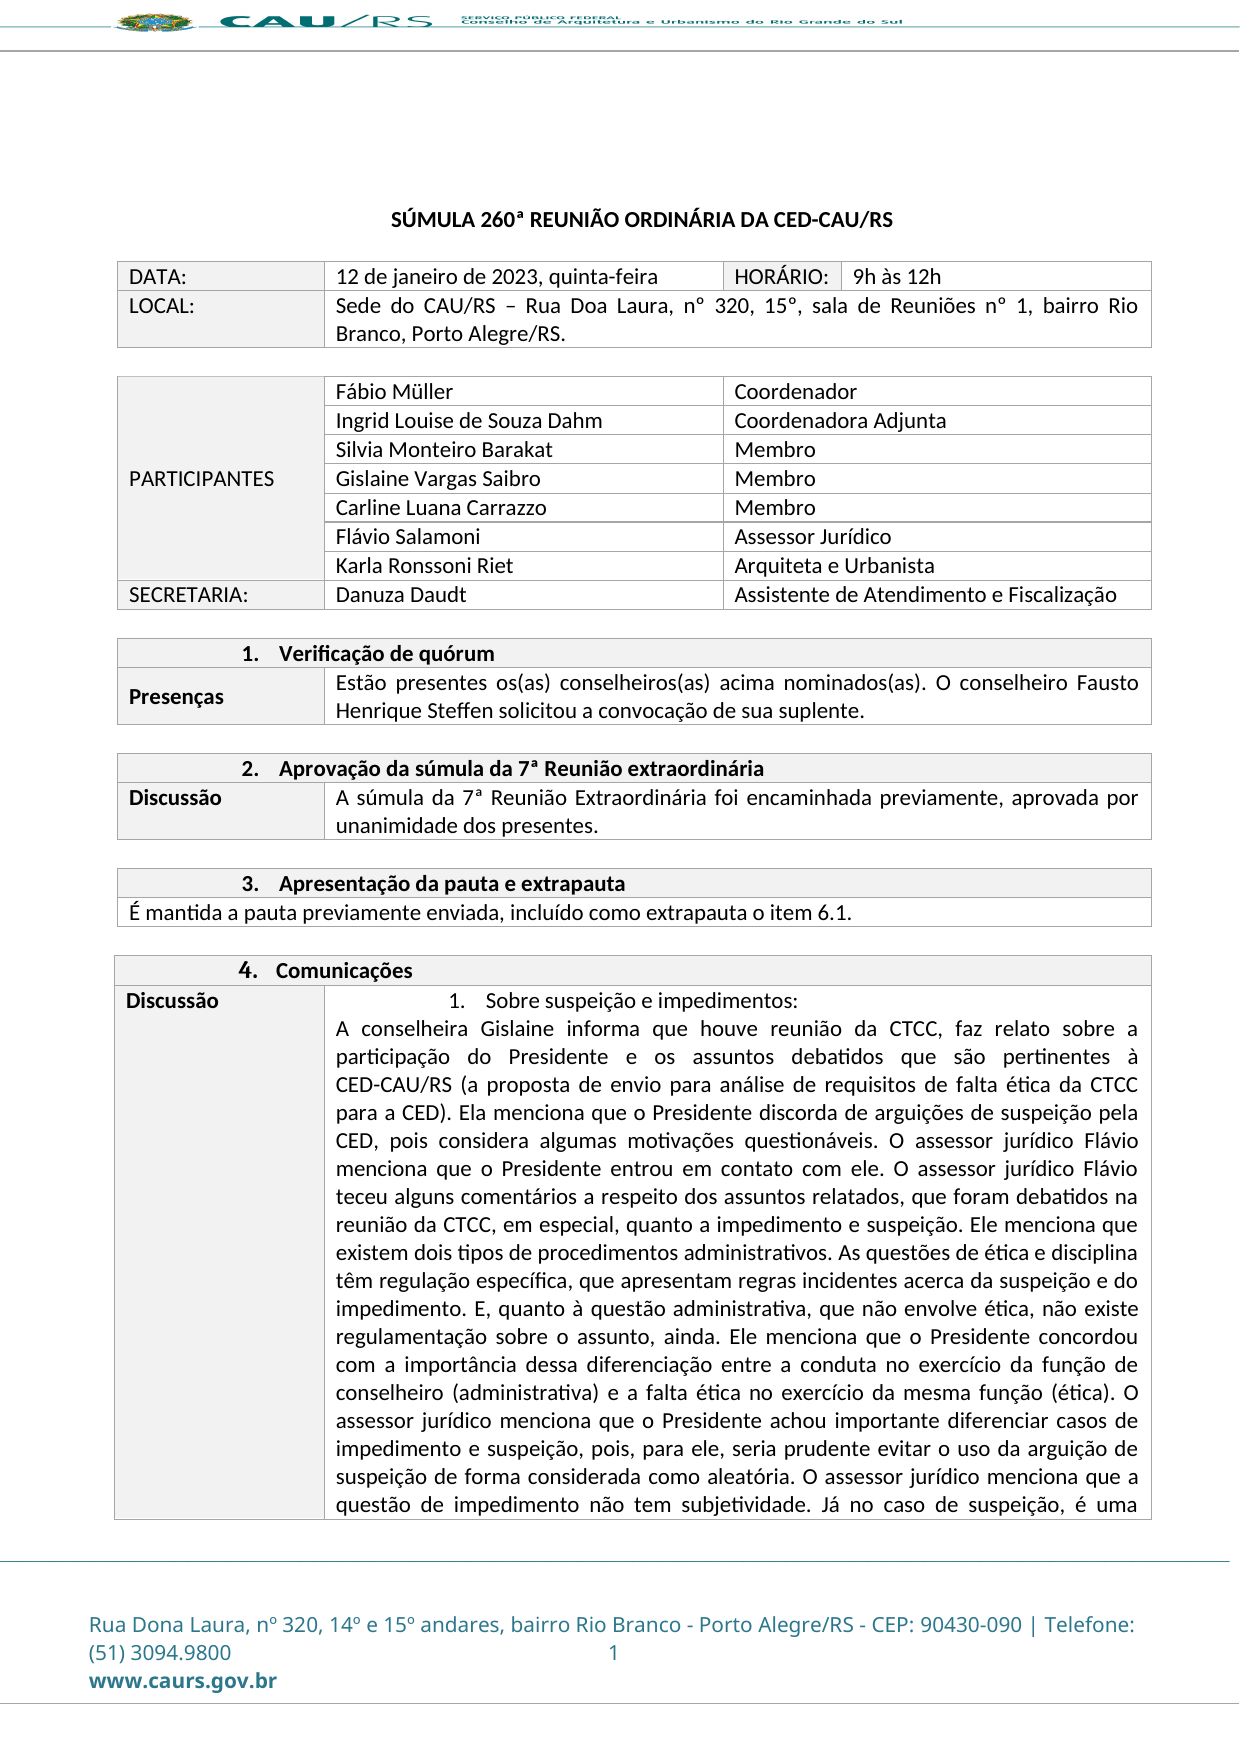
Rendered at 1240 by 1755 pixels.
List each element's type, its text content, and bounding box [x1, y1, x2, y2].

table_cell Estão presentes os(as) conselheiros(as) acima nominados(as). O conselheiro Fausto Henrique Steffen solicitou a convocação de sua suplente. [325, 668, 1151, 724]
table_cell Sobre suspeição e impedimentos: A conselheira Gislaine informa que houve reunião da CTCC, faz relato sobre a participação do Presidente e os assuntos debatidos que são pertinentes à CED-CAU/RS (a proposta de envio para análise de requisitos de falta ética da CTCC para a CED). Ela menciona que o Presidente discorda de arguições de suspeição pela CED, pois considera algumas motivações questionáveis. O assessor jurídico Flávio menciona que o Presidente entrou em contato com ele. O assessor jurídico Flávio teceu alguns comentários a respeito dos assuntos relatados, que foram debatidos na reunião da CTCC, em especial, quanto a impedimento e suspeição. Ele menciona que existem dois tipos de procedimentos administrativos. As questões de ética e disciplina têm regulação específica, que apresentam regras incidentes acerca da suspeição e do impedimento. E, quanto à questão administrativa, que não envolve ética, não existe regulamentação sobre o assunto, ainda. Ele menciona que o Presidente concordou com a importância dessa diferenciação entre a conduta no exercício da função de conselheiro (administrativa) e a falta ética no exercício da mesma função (ética). O assessor jurídico menciona que o Presidente achou importante diferenciar casos de impedimento e suspeição, pois, para ele, seria prudente evitar o uso da arguição de suspeição de forma considerada como aleatória. O assessor jurídico menciona que a questão de impedimento não tem subjetividade. Já no caso de suspeição, é uma [325, 986, 1151, 1518]
table_cell Sede do CAU/RS – Rua Doa Laura, nº 320, 15º, sala de Reuniões nº 1, bairro Rio Branco, Porto Alegre/RS. [325, 291, 1151, 347]
table_header DATA: [118, 262, 324, 290]
table_header 9h às 12h [842, 262, 1151, 290]
table_cell Discussão [115, 986, 324, 1518]
table_header Fábio Müller [325, 377, 723, 405]
table_cell Presenças [118, 668, 324, 724]
table_header Verificação de quórum [118, 639, 1151, 667]
table_header Comunicações [115, 956, 1151, 985]
table_cell Silvia Monteiro Barakat [325, 435, 723, 463]
table_cell Gislaine Vargas Saibro [325, 464, 723, 492]
table_cell Membro [724, 494, 1151, 521]
table_cell Ingrid Louise de Souza Dahm [325, 406, 723, 434]
table_header PARTICIPANTES [118, 377, 324, 579]
table_cell Coordenadora Adjunta [724, 406, 1151, 434]
table_cell Danuza Daudt [325, 581, 723, 609]
table_cell [118, 725, 1151, 753]
table_header Coordenador [724, 377, 1151, 405]
table_cell Membro [724, 435, 1151, 463]
table_header HORÁRIO: [724, 262, 841, 290]
table_cell Assistente de Atendimento e Fiscalização [724, 581, 1151, 609]
table_cell A súmula da 7ª Reunião Extraordinária foi encaminhada previamente, aprovada por unanimidade dos presentes. [325, 783, 1151, 839]
text SÚMULA 260ª REUNIÃO ORDINÁRIA DA CED-CAU/RS [148, 205, 1137, 233]
table_cell Discussão [118, 783, 324, 839]
table_header 12 de janeiro de 2023, quinta-feira [325, 262, 723, 290]
table_cell Membro [724, 464, 1151, 492]
table_cell Flávio Salamoni [325, 523, 723, 551]
table_cell LOCAL: [118, 291, 324, 347]
table_cell Arquiteta e Urbanista [724, 552, 1151, 579]
table_cell Aprovação da súmula da 7ª Reunião extraordinária [118, 754, 1151, 782]
table_cell SECRETARIA: [118, 581, 324, 609]
table_header Apresentação da pauta e extrapauta [118, 869, 1151, 897]
table_cell Carline Luana Carrazzo [325, 494, 723, 521]
table_cell É mantida a pauta previamente enviada, incluído como extrapauta o item 6.1. [118, 898, 1151, 926]
table_cell Karla Ronssoni Riet [325, 552, 723, 579]
table_cell Assessor Jurídico [724, 523, 1151, 551]
